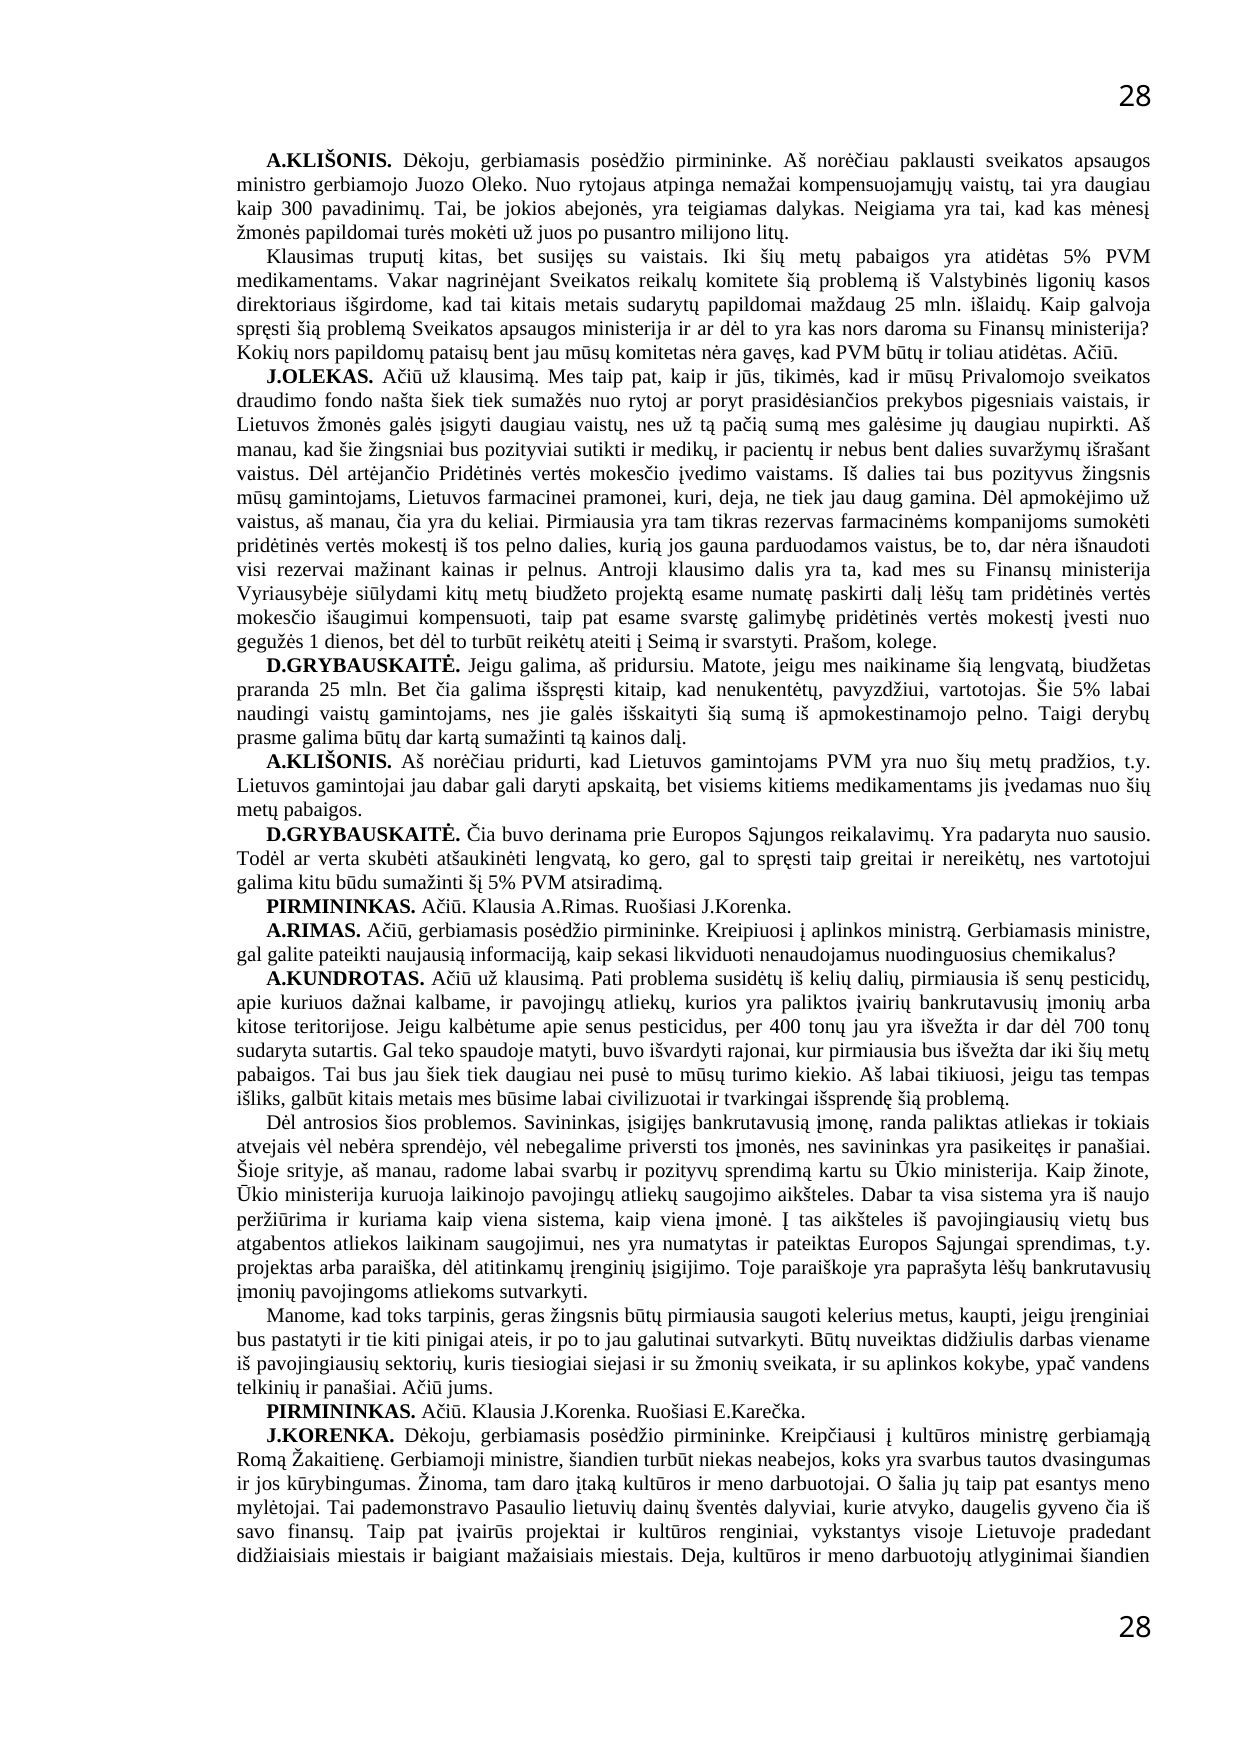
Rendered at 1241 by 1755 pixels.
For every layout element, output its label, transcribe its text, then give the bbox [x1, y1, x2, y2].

text A.RIMAS. Ačiū, gerbiamasis posėdžio pirmininke. Kreipiuosi į aplinkos ministrą. Gerbiamasis ministre, gal galite pateikti naujausią informaciją, kaip sekasi likviduoti nenaudojamus nuodinguosius chemikalus? [236, 918, 1152, 966]
text A.KLIŠONIS. Dėkoju, gerbiamasis posėdžio pirmininke. Aš norėčiau paklausti sveikatos apsaugos ministro gerbiamojo Juozo Oleko. Nuo rytojaus atpinga nemažai kompensuojamųjų vaistų, tai yra daugiau kaip 300 pavadinimų. Tai, be jokios abejonės, yra teigiamas dalykas. Neigiama yra tai, kad kas mėnesį žmonės papildomai turės mokėti už juos po pusantro milijono litų. [236, 148, 1152, 244]
text Dėl antrosios šios problemos. Savininkas, įsigijęs bankrutavusią įmonę, randa paliktas atliekas ir tokiais atvejais vėl nebėra sprendėjo, vėl nebegalime priversti tos įmonės, nes savininkas yra pasikeitęs ir panašiai. Šioje srityje, aš manau, radome labai svarbų ir pozityvų sprendimą kartu su Ūkio ministerija. Kaip žinote, Ūkio ministerija kuruoja laikinojo pavojingų atliekų saugojimo aikšteles. Dabar ta visa sistema yra iš naujo peržiūrima ir kuriama kaip viena sistema, kaip viena įmonė. Į tas aikšteles iš pavojingiausių vietų bus atgabentos atliekos laikinam saugojimui, nes yra numatytas ir pateiktas Europos Sąjungai sprendimas, t.y. projektas arba paraiška, dėl atitinkamų įrenginių įsigijimo. Toje paraiškoje yra paprašyta lėšų bankrutavusių įmonių pavojingoms atliekoms sutvarkyti. [236, 1110, 1152, 1303]
text PIRMININKAS. Ačiū. Klausia J.Korenka. Ruošiasi E.Karečka. [236, 1399, 1152, 1423]
text D.GRYBAUSKAITĖ. Čia buvo derinama prie Europos Sąjungos reikalavimų. Yra padaryta nuo sausio. Todėl ar verta skubėti atšaukinėti lengvatą, ko gero, gal to spręsti taip greitai ir nereikėtų, nes vartotojui galima kitu būdu sumažinti šį 5% PVM atsiradimą. [236, 821, 1152, 894]
text J.KORENKA. Dėkoju, gerbiamasis posėdžio pirmininke. Kreipčiausi į kultūros ministrę gerbiamąją Romą Žakaitienę. Gerbiamoji ministre, šiandien turbūt niekas neabejos, koks yra svarbus tautos dvasingumas ir jos kūrybingumas. Žinoma, tam daro įtaką kultūros ir meno darbuotojai. O šalia jų taip pat esantys meno mylėtojai. Tai pademonstravo Pasaulio lietuvių dainų šventės dalyviai, kurie atvyko, daugelis gyveno čia iš savo finansų. Taip pat įvairūs projektai ir kultūros renginiai, vykstantys visoje Lietuvoje pradedant didžiaisiais miestais ir baigiant mažaisiais miestais. Deja, kultūros ir meno darbuotojų atlyginimai šiandien [236, 1423, 1152, 1567]
text PIRMININKAS. Ačiū. Klausia A.Rimas. Ruošiasi J.Korenka. [236, 894, 1152, 918]
text Klausimas truputį kitas, bet susijęs su vaistais. Iki šių metų pabaigos yra atidėtas 5% PVM medikamentams. Vakar nagrinėjant Sveikatos reikalų komitete šią problemą iš Valstybinės ligonių kasos direktoriaus išgirdome, kad tai kitais metais sudarytų papildomai maždaug 25 mln. išlaidų. Kaip galvoja spręsti šią problemą Sveikatos apsaugos ministerija ir ar dėl to yra kas nors daroma su Finansų ministerija? Kokių nors papildomų pataisų bent jau mūsų komitetas nėra gavęs, kad PVM būtų ir toliau atidėtas. Ačiū. [236, 244, 1152, 364]
text A.KUNDROTAS. Ačiū už klausimą. Pati problema susidėtų iš kelių dalių, pirmiausia iš senų pesticidų, apie kuriuos dažnai kalbame, ir pavojingų atliekų, kurios yra paliktos įvairių bankrutavusių įmonių arba kitose teritorijose. Jeigu kalbėtume apie senus pesticidus, per 400 tonų jau yra išvežta ir dar dėl 700 tonų sudaryta sutartis. Gal teko spaudoje matyti, buvo išvardyti rajonai, kur pirmiausia bus išvežta dar iki šių metų pabaigos. Tai bus jau šiek tiek daugiau nei pusė to mūsų turimo kiekio. Aš labai tikiuosi, jeigu tas tempas išliks, galbūt kitais metais mes būsime labai civilizuotai ir tvarkingai išsprendę šią problemą. [236, 966, 1152, 1110]
text J.OLEKAS. Ačiū už klausimą. Mes taip pat, kaip ir jūs, tikimės, kad ir mūsų Privalomojo sveikatos draudimo fondo našta šiek tiek sumažės nuo rytoj ar poryt prasidėsiančios prekybos pigesniais vaistais, ir Lietuvos žmonės galės įsigyti daugiau vaistų, nes už tą pačią sumą mes galėsime jų daugiau nupirkti. Aš manau, kad šie žingsniai bus pozityviai sutikti ir medikų, ir pacientų ir nebus bent dalies suvaržymų išrašant vaistus. Dėl artėjančio Pridėtinės vertės mokesčio įvedimo vaistams. Iš dalies tai bus pozityvus žingsnis mūsų gamintojams, Lietuvos farmacinei pramonei, kuri, deja, ne tiek jau daug gamina. Dėl apmokėjimo už vaistus, aš manau, čia yra du keliai. Pirmiausia yra tam tikras rezervas farmacinėms kompanijoms sumokėti pridėtinės vertės mokestį iš tos pelno dalies, kurią jos gauna parduodamos vaistus, be to, dar nėra išnaudoti visi rezervai mažinant kainas ir pelnus. Antroji klausimo dalis yra ta, kad mes su Finansų ministerija Vyriausybėje siūlydami kitų metų biudžeto projektą esame numatę paskirti dalį lėšų tam pridėtinės vertės mokesčio išaugimui kompensuoti, taip pat esame svarstę galimybę pridėtinės vertės mokestį įvesti nuo gegužės 1 dienos, bet dėl to turbūt reikėtų ateiti į Seimą ir svarstyti. Prašom, kolege. [236, 364, 1152, 653]
text D.GRYBAUSKAITĖ. Jeigu galima, aš pridursiu. Matote, jeigu mes naikiname šią lengvatą, biudžetas praranda 25 mln. Bet čia galima išspręsti kitaip, kad nenukentėtų, pavyzdžiui, vartotojas. Šie 5% labai naudingi vaistų gamintojams, nes jie galės išskaityti šią sumą iš apmokestinamojo pelno. Taigi derybų prasme galima būtų dar kartą sumažinti tą kainos dalį. [236, 653, 1152, 749]
text A.KLIŠONIS. Aš norėčiau pridurti, kad Lietuvos gamintojams PVM yra nuo šių metų pradžios, t.y. Lietuvos gamintojai jau dabar gali daryti apskaitą, bet visiems kitiems medikamentams jis įvedamas nuo šių metų pabaigos. [236, 749, 1152, 821]
text Manome, kad toks tarpinis, geras žingsnis būtų pirmiausia saugoti kelerius metus, kaupti, jeigu įrenginiai bus pastatyti ir tie kiti pinigai ateis, ir po to jau galutinai sutvarkyti. Būtų nuveiktas didžiulis darbas viename iš pavojingiausių sektorių, kuris tiesiogiai siejasi ir su žmonių sveikata, ir su aplinkos kokybe, ypač vandens telkinių ir panašiai. Ačiū jums. [236, 1303, 1152, 1399]
